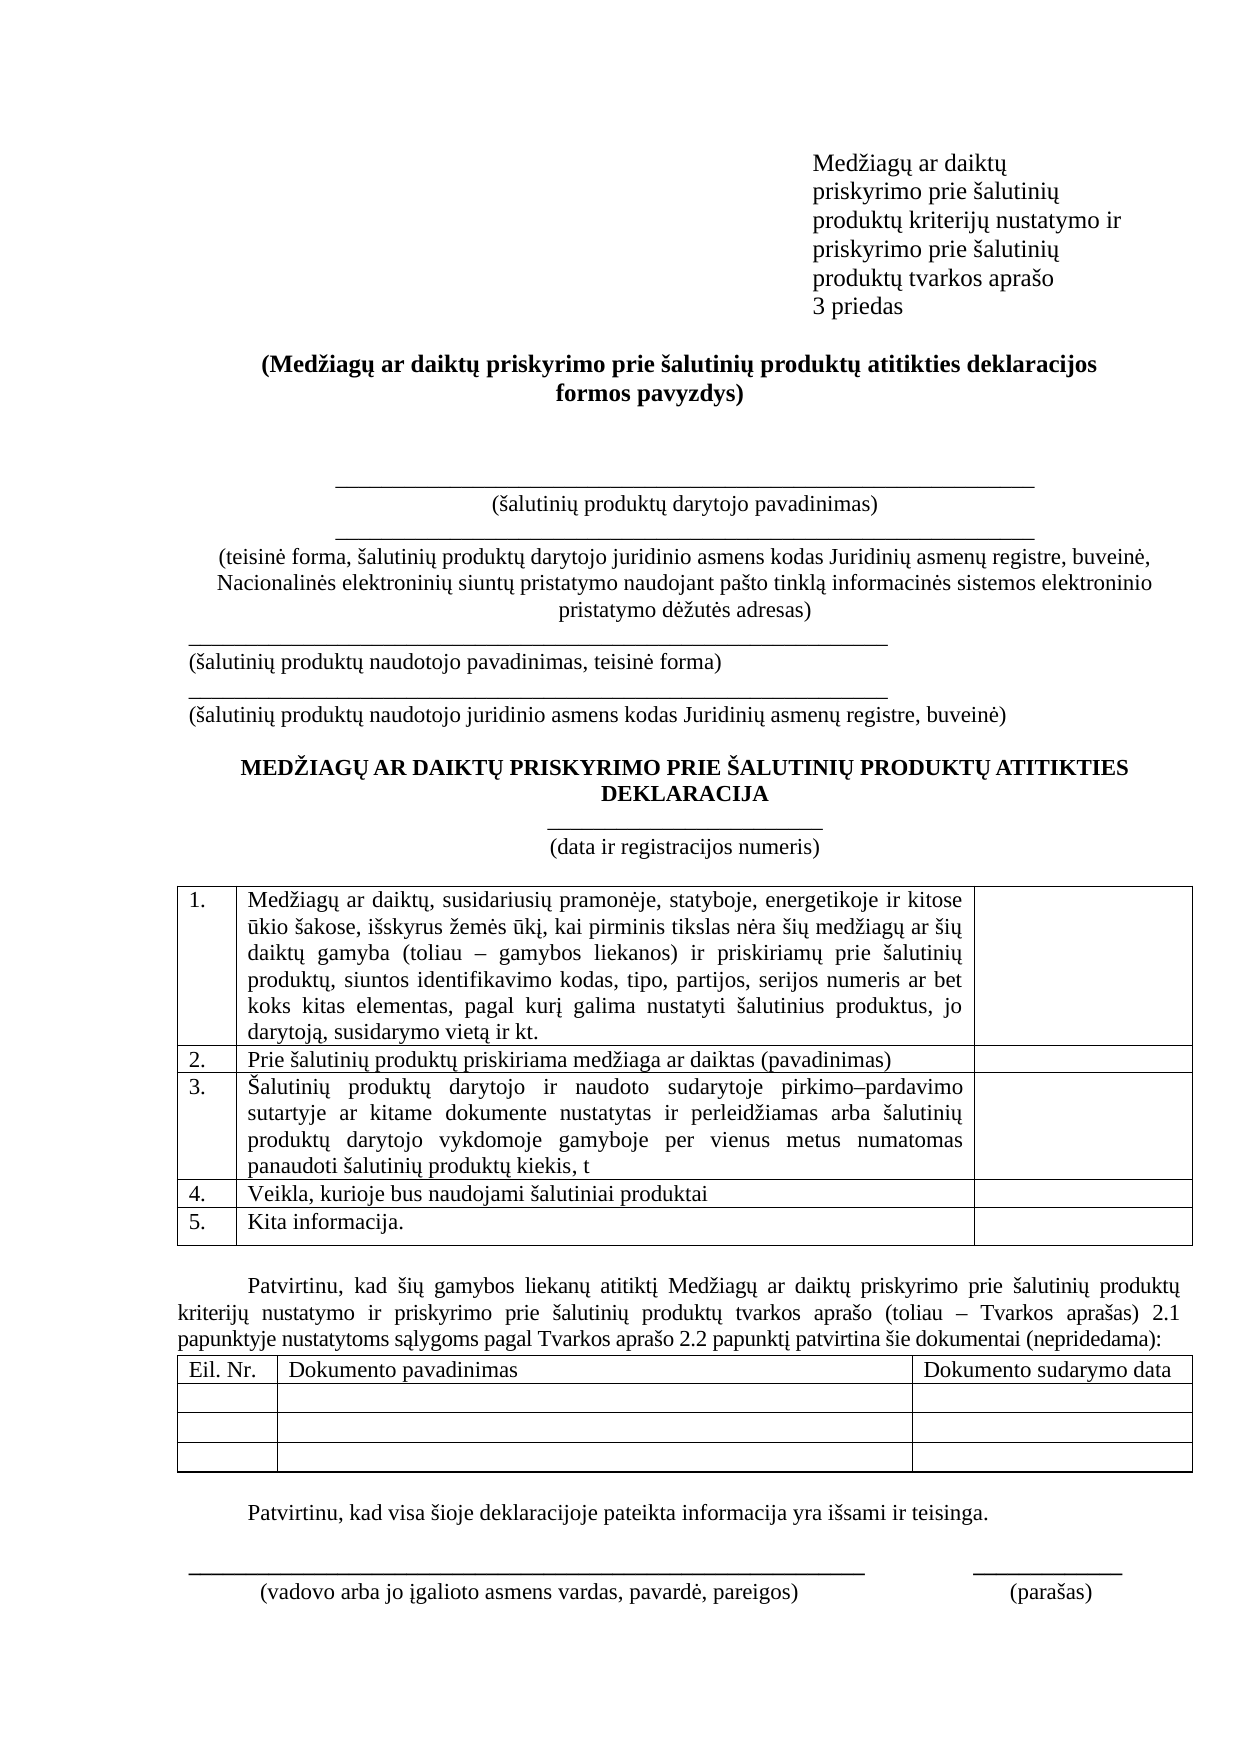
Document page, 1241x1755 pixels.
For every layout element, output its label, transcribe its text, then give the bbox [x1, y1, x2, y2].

table_cell Šalutinių produktų darytojo ir naudoto sudarytoje pirkimo–pardavimo sutartyje ar kitame dokumente nustatytas ir perleidžiamas arba šalutinių produktų darytojo vykdomoje gamyboje per vienus metus numatomas panaudoti šalutinių produktų kiekis, t [237, 1073, 974, 1178]
table_cell [278, 1443, 912, 1471]
table_cell MEDŽIAGŲ AR DAIKTŲ PRISKYRIMO PRIE ŠALUTINIŲ PRODUKTŲ ATITIKTIES DEKLARACIJA [177, 728, 1192, 806]
text (Medžiagų ar daiktų priskyrimo prie šalutinių produktų atitikties deklaracijos formos pavyzdys) [177, 349, 1122, 406]
table_cell [178, 1384, 277, 1412]
table_cell [913, 1413, 1192, 1442]
table_cell ________________________ (data ir registracijos numeris) [177, 806, 1192, 886]
table_cell [278, 1413, 912, 1442]
table_cell 3. [178, 1073, 236, 1178]
table_header _____________________________________________________________ (šalutinių produktų darytojo pavadinimas) _____________________________________________________________ (teisinė forma, šalutinių produktų darytojo juridinio asmens kodas Juridinių asmenų registre, buveinė, Nacionalinės elektroninių siuntų pristatymo naudojant pašto tinklą informacinės sistemos elektroninio pristatymo dėžutės adresas) _____________________________________________________________ (šalutinių produktų naudotojo pavadinimas, teisinė forma) _____________________________________________________________ (šalutinių produktų naudotojo juridinio asmens kodas Juridinių asmenų registre, buveinė) [177, 464, 1192, 727]
table_cell Dokumento sudarymo data [913, 1356, 1192, 1382]
table_cell [913, 1443, 1192, 1471]
table_cell 1. [178, 887, 236, 1045]
text Medžiagų ar daiktų priskyrimo prie šalutinių produktų kriterijų nustatymo ir priskyrimo prie šalutinių produktų tvarkos aprašo [812, 148, 1122, 291]
table_cell 4. [178, 1180, 236, 1207]
table_cell [975, 1180, 1192, 1207]
table_cell [975, 1073, 1192, 1178]
table_cell Patvirtinu, kad visa šioje deklaracijoje pateikta informacija yra išsami ir teisinga. [177, 1473, 1192, 1552]
table_cell [278, 1384, 912, 1412]
table_cell 5. [178, 1208, 236, 1245]
table_cell [975, 1046, 1192, 1072]
table_cell [975, 1208, 1192, 1245]
table_cell [913, 1384, 1192, 1412]
text 3 priedas [812, 291, 1122, 320]
table_cell Eil. Nr. [178, 1356, 277, 1382]
table_cell Kita informacija. [237, 1208, 974, 1245]
table_cell 2. [178, 1046, 236, 1072]
table_cell Dokumento pavadinimas [278, 1356, 912, 1382]
table_cell Medžiagų ar daiktų, susidariusių pramonėje, statyboje, energetikoje ir kitose ūkio šakose, išskyrus žemės ūkį, kai pirminis tikslas nėra šių medžiagų ar šių daiktų gamyba (toliau – gamybos liekanos) ir priskiriamų prie šalutinių produktų, siuntos identifikavimo kodas, tipo, partijos, serijos numeris ar bet koks kitas elementas, pagal kurį galima nustatyti šalutinius produktus, jo darytoją, susidarymo vietą ir kt. [237, 887, 974, 1045]
table_cell [975, 887, 1192, 1045]
table_cell Prie šalutinių produktų priskiriama medžiaga ar daiktas (pavadinimas) [237, 1046, 974, 1072]
table_cell Patvirtinu, kad šių gamybos liekanų atitiktį Medžiagų ar daiktų priskyrimo prie šalutinių produktų kriterijų nustatymo ir priskyrimo prie šalutinių produktų tvarkos aprašo (toliau – Tvarkos aprašas) 2.1 papunktyje nustatytoms sąlygoms pagal Tvarkos aprašo 2.2 papunktį patvirtina šie dokumentai (nepridedama): [177, 1246, 1192, 1355]
table_cell ___________________________________________________________ _____________ (vadovo arba jo įgalioto asmens vardas, pavardė, pareigos) (parašas) [177, 1552, 1192, 1604]
table_cell Veikla, kurioje bus naudojami šalutiniai produktai [237, 1180, 974, 1207]
table_cell [178, 1443, 277, 1471]
table_cell [178, 1413, 277, 1442]
